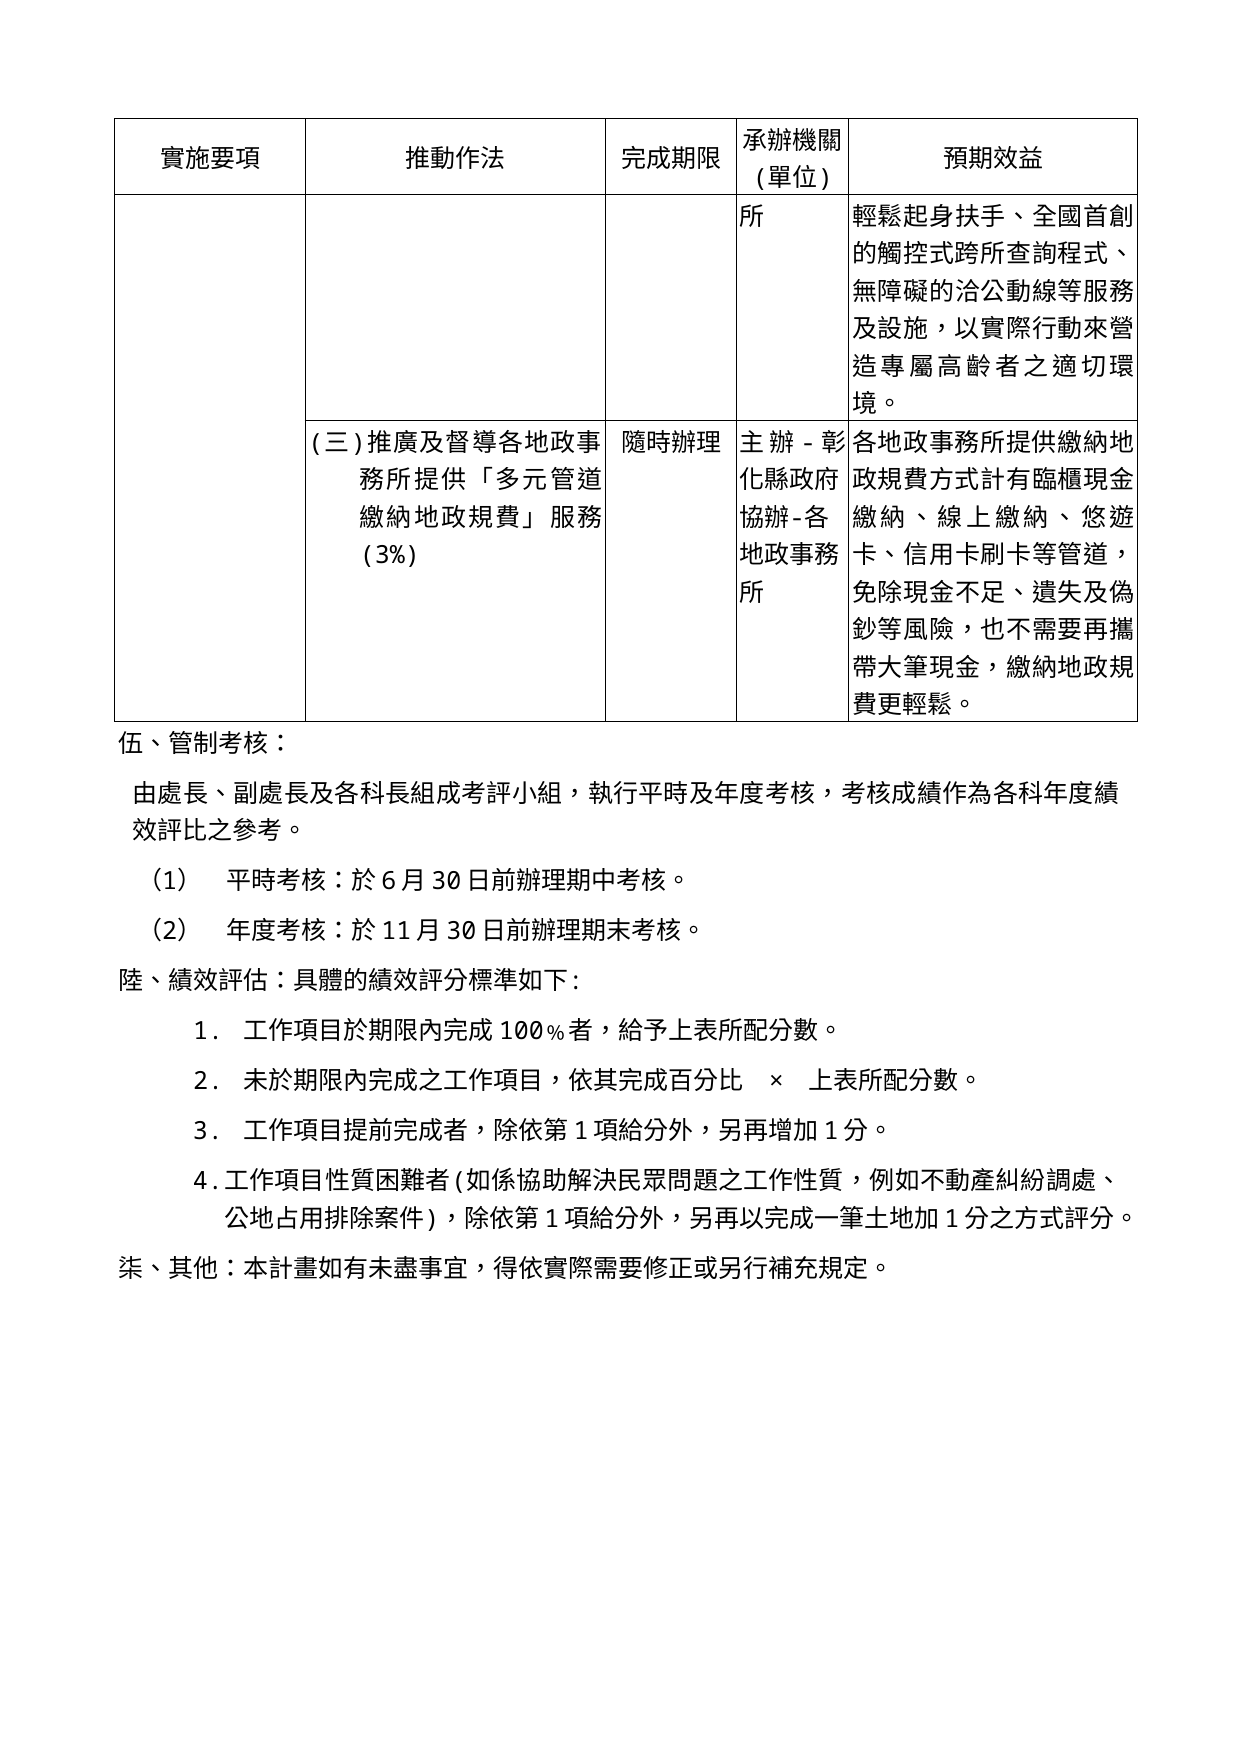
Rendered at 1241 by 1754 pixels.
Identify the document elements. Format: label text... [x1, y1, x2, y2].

table_cell 所 [737, 195, 848, 420]
table_header 預期效益 [849, 119, 1137, 194]
text 柒、其他：本計畫如有未盡事宜，得依實際需要修正或另行補充規定。 [118, 1247, 1122, 1285]
table_cell 輕鬆起身扶手、全國首創的觸控式跨所查詢程式、無障礙的洽公動線等服務及設施，以實際行動來營造專屬高齡者之適切環境。 [849, 195, 1137, 420]
table_header 實施要項 [115, 119, 305, 194]
table_cell [115, 195, 305, 420]
list 工作項目於期限內完成100﹪者，給予上表所配分數。 [170, 1010, 1122, 1047]
table_header 承辦機關(單位) [737, 119, 848, 194]
list 未於期限內完成之工作項目，依其完成百分比 × 上表所配分數。 [170, 1060, 1122, 1097]
table_header 完成期限 [606, 119, 736, 194]
table_header 推動作法 [306, 119, 605, 194]
table_cell 各地政事務所提供繳納地政規費方式計有臨櫃現金繳納、線上繳納、悠遊卡、信用卡刷卡等管道，免除現金不足、遺失及偽鈔等風險，也不需要再攜帶大筆現金，繳納地政規費更輕鬆。 [849, 421, 1137, 721]
text 陸、績效評估：具體的績效評分標準如下: [118, 960, 1122, 997]
table_cell [606, 195, 736, 420]
list 平時考核：於6月30日前辦理期中考核。 [137, 860, 1122, 897]
list 年度考核：於11月30日前辦理期末考核。 [137, 910, 1122, 947]
list 工作項目提前完成者，除依第1項給分外，另再增加1分。 [169, 1110, 1122, 1147]
table_cell 主辦-彰化縣政府 協辦-各地政事務所 [737, 421, 848, 721]
text 由處長、副處長及各科長組成考評小組，執行平時及年度考核，考核成績作為各科年度績效評比之參考。 [132, 772, 1122, 847]
list 工作項目性質困難者(如係協助解決民眾問題之工作性質，例如不動產糾紛調處、公地占用排除案件)，除依第1項給分外，另再以完成一筆土地加1分之方式評分。 [193, 1160, 1122, 1235]
table_cell 隨時辦理 [606, 421, 736, 721]
table_cell [306, 195, 605, 420]
table_cell (三)推廣及督導各地政事務所提供「多元管道繳納地政規費」服務(3%) [306, 421, 605, 721]
table_cell [115, 420, 305, 721]
text 伍、管制考核： [118, 722, 1122, 760]
